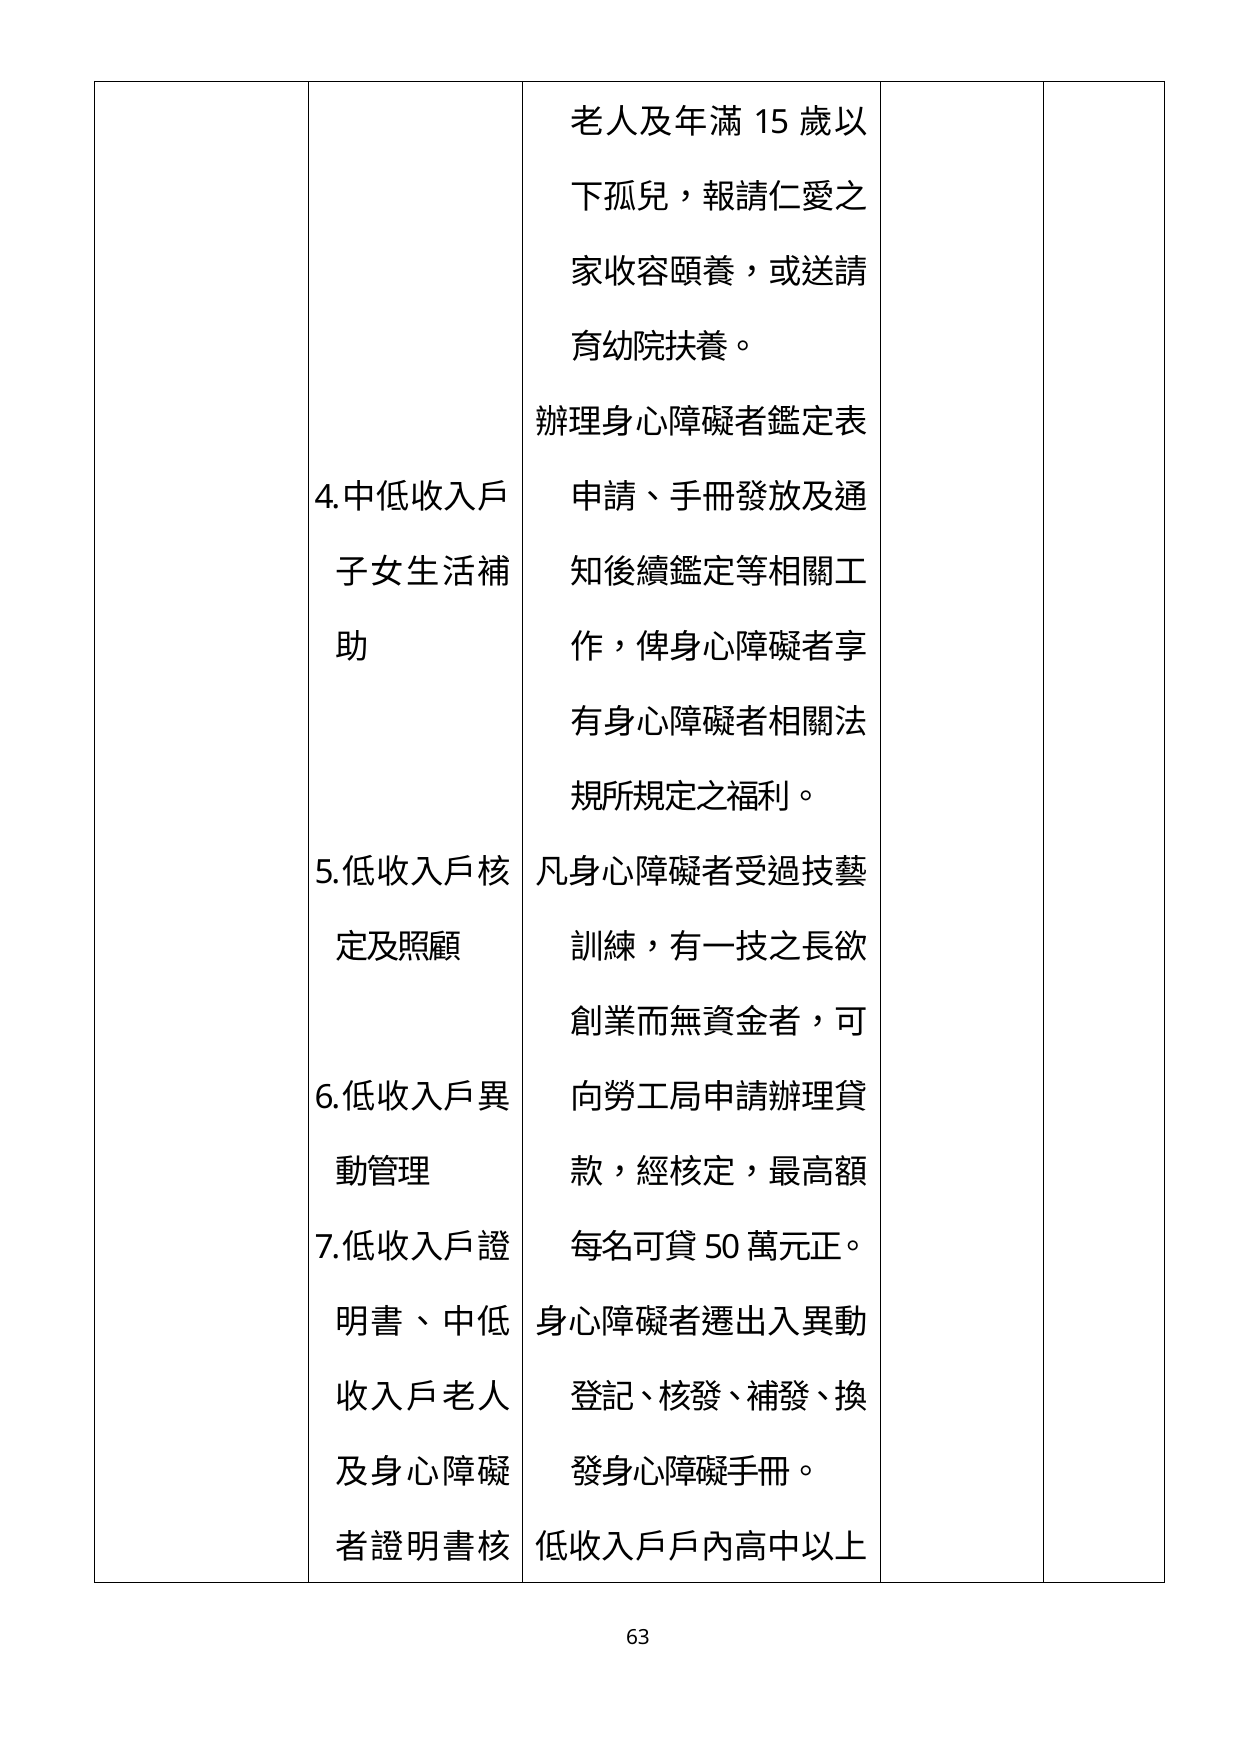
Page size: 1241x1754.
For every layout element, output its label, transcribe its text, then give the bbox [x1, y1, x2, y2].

table_cell [1044, 82, 1164, 1582]
table_cell [881, 82, 1043, 1582]
table_cell 1.合理管制組織編制有效運用人力，並推動第3階段員額精簡措施 2.行政業務委外 3.貫徹分層負責 4.依限辦理銓審 5.貫徹考試用人 6.推行人事公開 7.健全考核整飭工作紀律 8.加強員工訓練進修提高工作人員素質，增進服務品質。 9.加強出勤管理 10.依照「行政院與所屬中央及地方各機關(構)學校請頒獎章作業注意事項」規定，請頒公務人員功績、楷模、服務獎章，以激勵士氣。 11.依規定辦理退休、撫卹、資遣，並加強退休人員照護。 12.加強辦理員工待遇 13.辦理人事行政資訊系統作業 14.加強人事行政資訊管理 15.推動參與及建議制度 16.落實公務人員終身學習政策 17.性騷擾及性別歧視防治 18.拔擢績優女性促進女性參與決策 19.加強關懷員工身心健康措施。 20.貫徹足額進用身心障礙人員及原住民政策 21.擴大推動及強化運用公務人力資本衡量制度 1.加強處理機要、機密文件業務，達到迅速、確實效果。 2.加強文書管理 3.印信典守 4.加強檔案管理 1.擬定研究發展計畫，提高工作效率。 2.公文查詢、稽催、杜絕公文積壓或延誤。 3.管制業務，確實執行。 4.強化施政計畫作業，落實施政績效。 5.加強行政革新方案，做好為民服務工作，促進區政革新績效。 6.持續推動辦公室自動化作業 7.24小時服務專線「1999．高雄萬事通」 1.政風預防工作 2.貪瀆發掘 3.加強公務機密維護 4.預防危害或破壞事件 5.查處檢舉事項 單位預算之 籌編 2.預算分配 預算執行，發揮 會計管理功能 辦理各項統計業務，發揮統計支援決策功能 核定各里辦 公處工作計畫 2.召開里業務會報及里長座談會 3.規劃調整里鄰行政區域 4.資深里鄰長獎勵及特優里鄰長表揚 1.加強里幹事服勤 2.舉行里幹事工作會報 1.辦理鄰長講習 2.辦理鄰長參訪各項建設活動 3.里鄰長喪葬補助費 4.鄰長交通費 5.義務職辦公補助費 6.里鄰長健康保險 1.每年度召開一次 2.督促各里充分準備鼓勵出席並開好里民大會 發揚倫理道德，培養互助互愛美德，防止犯罪，以建立安祥和諧社會。 1.維護市容整潔促進美化環境以增進市民生活品質 2.查報有牌廢棄車輛 1.婚喪喜慶節約 2.端正禮俗宣導 1.排除糾紛，疏減訟源，增進社會和諧。 2.法律服務 1.辦理寺廟、教會(堂)登記之申請。 2.加強寺廟、教會(堂)管理與輔導 3.建立神壇資料 4.輔導寺廟、教會(堂)興辦公益慈善活動。 祭祀公業之清查 配合推行義務教育、普及國民教育。 1.舉辦各項藝文活動端正社會風氣，提升市民生活品質。 2.舉辦文化講座 1.辦理家鼠、蟑螂防除毒餌成效。 2.加強協助推動垃圾分類 3.加強輔檢住戶清除登革熱病媒蚊孳生源工作 4.推行消除髒亂 5.協助清潔隊加強清理水溝及垃圾，並配合市容查報工作。 6.加強公廁維護管理 7.環境衛生宣導 8.管制廢棄物流向 1.配合辦理防疫保健、食品安全及全民衛教宣導 2.登革熱防治暨宣導 3.有效預防流感感染 4.結核病防治宣導 5.愛滋病防治宣導 6.社區健康營造 7.社區長期照顧服務 8.老人免費裝假牙服務 9.辦理「自殺防治守門人訓練」 10.高風險通報 11.戒毒成功專線宣導 1.加強民防團 隊員編組管理 2.民防團隊常年訓練 3.執行上級交 辦之民防演習 4.空襲災民收容救濟 5.人力、物力調查及徵購洽借。 充實年度各項動員整備工作，以強化全民國防理念。 1.防災宣導 2.辦理災害防救措施 加強區內文化資產保存及維護 1.兵要調查 2.國民兵役籍管理 替代役備役役男役籍管理 1.役男兵籍調查 2.役男徵兵檢查 3.役男抽籤 4.役男徵集 5.役男服替代役申請 6.預(士)官徵訓 7.免役禁役緩徵 8.常備役體位因家庭因素及替代役體位服補充兵役 9.役男出境 10.常備兵家庭發生變故，申請提前退伍。 11.替代役役男提前退役 12.其他 1.軍人及其家屬 2.家屬生活扶助 3.列報家屬各項補助 4.留守業務 5.兵員徵召輸送 6.兵役宣傳 7.便民服務 8.協助並照顧義務役軍人還鄉返家 9.其他 1.後備軍人異動管理 2.後備軍人退伍歸鄉報到 3.後備軍人資料清查 4.後備軍人各種召集 5.後備軍人緩召 6.後備軍人轉免役體檢 7.後備軍人就 業輔導及職訓 8.其他 辦理投開票所工作人員訓儲講習 改善原住民生活，輔導原住民就業。 1.促進民眾與政府觀念一致以利市政建設推展 2.落實里、社區兒童及少年保護、家庭暴力及性侵害等高風險家庭之查報與防治宣導 1.辦理重陽節敬老系列活動 2.辦理老人及 身心障礙者乘車、船、捷運優惠記名卡。 3.辦理老人全民健保自付額減免 4.辦理老人營養餐食服務 5.加強推展老人社區化照顧服務 6.經營管理維護老人活動場所 7.辦理模範老人及敬老楷模表揚 8.辦理中低收入老人特別照顧津貼 9.辦理低收入戶子女免費收托 10.受理孤苦無依老人及孤兒申請安養 11.確保身心障礙者福利 12.辦理身心障礙者創業貸款 13.身心障礙者異動管理 14.辦理低收入戶子女乘車、船優惠記名卡。 15.核發單親家庭子女生活補助證明書 16.辦理特殊境遇家庭扶助 17.辦理國民年金事宜 18.原住民購屋及整修住宅補助 19.原住民綜合發展基金業務 1.低收入戶家庭生活補助及春節慰問金之發放 2.民眾急難救助 3.「馬上關懷」急難救助 4.中低收入戶子女生活補助 5.低收入戶核定及照顧 6.低收入戶異動管理 7.低收入戶證明書、中低收入戶老人及身心障礙者證明書核發。 8.中低收入戶 老人異動管理 9.中低收入老人生活津貼發放 10.經濟弱勢市民醫療補助 11.各界慈善樂捐款物之協辦 12.身心障礙者聯誼活動之協辦 13. 中低收入戶子女生活補助 14.低收入戶老人公費養護 15.低收入戶健康保險 16.經濟弱勢市民重傷病住院看護費補助 17.單親家庭子女生活教育補助 18.辦理身心障礙者生活補助費發放 19.父母未就業家庭育兒津貼 1.災民救助 2.災害防救災整備工作 1.各種慶典活動協助推動 2.辦理好人好事代表模範父母親及各種代表之選拔 3.重陽節致贈 壽星禮金之活動 4.敬老活動工作之推行 配合推展全民運動，增進市民身心健康。 1.推展社區公共設施建設 2.推展社區生產福利建設 3.推展社區精神倫理建設 4.加強推行本區社區發展工作 6.社區健康營造 7.社區長期照顧服務 推動區內婦女權益、增進性別平等、促進婦女參與社區公共事務。 推動本區綠美 化公共休閒空 間 加強老人福利服務。 1.財產登記 2.財產增置 3.財產經營 4.財產養護 5.財產減損 6.車輛管理使用 7.車輛保養及修理 8.職工管理 9.辦公廳舍管理 10.宿舍管理 11.區內各項建設 12.物品採購 13.驗收保管 14.登記與報廢 15.工程招標 16.財產變賣之辦理 依照財產管理辦法規定辦理。 依照規定辦理，以達到隨收隨解之目標。 推行公制度量衡制度 協辦稅務事宜 協助整頓攤販 1.賡續執行基層建設小型工程 2.6公尺以下巷、弄、路面、暨成道路及排水溝維護工作之查報及協調。 3.管制基層建設小型工程發包工作，使工作按進度進行。 辦理工廠營運調查及校正 1.有關街、路、巷、弄建議裝設路燈案件轉報。 2.路燈之維修轉報 3.行道樹、鄰里公園人行道紅磚。 區內公園及綠地建議綠化之案件轉報 保障消費者權益，建立良好商業規範 水利行政之處理及水利事業之興辦 回饋金業務 1.開具確無農舍證明 2.輔導稻田轉作休耕. 1.負責珍貴樹木提報 2.宗教團體及轄區內其他珍貴樹木之保護事項 1.全民造林計畫 2.超限利用處理計畫 3.原住民保留地集水區 保護林帶禁伐補償計畫 4.山林守護計畫負責協助市政府會同勘查超限利用地 1.原住民保留地土地設定 2.原住民保 留地土地所 有權移轉 3.補辦增劃 編原住民保留地計畫 4.非原住民申請相關事項 1.公、民營企業或非原住民申請承租開發礦業、土石、觀光遊憩及農產品集貨場倉儲設施之興建等承租 2.綜合觀光業務推行及景點維護輔導本區民宿業務 3.輔導觀光產業 1.廳舍修繕維護 2.充實本所資訊設備 1.天然災害搶修。 2.部落聚會所之興（修）建、養護及充實內部設備。 3.部落聯外道路、橋樑(含吊橋)及簡易自來水設施之維修養護。 4.部落巷道、排水溝、路燈、水電與其他攸關民生小型工程之興設及改善。 [309, 82, 522, 1582]
table_cell 配合政府員額精簡政策，賡續執行員額精簡目標。 依「行政院及所屬各機關推動業務委託民間辦理實施要點」及本府年度委外實施計畫規劃辦理委外。 依「本府所屬機關分層負責實施要點」規定，審酌各項公務性質及權責輕重，依劃分層次詳加檢討，分層負責權責劃分、務求細密明確。 依照法定時限辦理銓審。 職務出缺，除由現職人員升補外，均申請分發考試及格人員或依業務需要商調他機關現職人員。 現職人員陞遷依照公務人員陞遷法與施行細則辦理陞補。 (1)加強平時考核要求各課室主管對同仁工作勤惰、品德生活，列舉優劣事蹟記載於平時成績考核記錄表，以作為年終考績之依據。 (2)對平時工作積極、業績優異或品德操守良好，有具體事蹟之人員予以激勵表揚。 (1)激勵員工參加本府人發中心訓練，以加強「為民服務」新觀念，提高工作效率。 (2)鼓勵人員參加空中大 學與行專或各大學之學 士、碩士在職專班進修。 (3)聘請著名之法律、心理健康、學者或英文名師蒞所進行專題演講，以增進同仁基本法學常識及如何促進身心健康與如何強化公務人員之英語能力。 對於員工每日上下班之刷卡及公出、外勤嚴予管制，每月並不定期查勤2次以上。 凡公務人員有特殊功績、勞績或優良事蹟，依規定專案請頒功績、楷模獎章外，服務成績優良者，於退休(職)、資遣、辭職或死亡時，任職滿40年者，請頒特等服務獎章；任職滿30年者，請頒一等服務獎章；任職滿20年者，請頒二等服務獎章；任職滿10年者請頒三等服務獎章。 (1)依據公務人員退休法之規定，逐年檢討列冊實施。 (2)繼續辦理退休人員三節慰問，並邀請退休人員參加各項團體活動。 (3)確實建立退休人員名 冊、支領月退休人員名冊，以加強照護退休人員。 辦理員工待遇、其他給與各項補助。 依規定辦理各項人事資料之建置及更新。 賡續建立或更新機關與個人資料，按時填送各項表報。 加強實施員工參與及建議制度，以提升行政效率。 要求員工1年至少要有40小時終身學習之護照認證登記(按季催促)。 利用集會及文宣等各種傳遞訊息方式，加強宣導性騷擾、性別歧視防治觀念及申訴管道，並利用各項訓練講習課程中，適當規劃性別平權及性騷擾防制相關課程。 積極拔擢績優女性同仁， 並依限填報相關資料參加 推動性別主流化木棉獎及 特別獎評選。 (1)推動職員參加健 康檢查措施並予健檢補助。 (2)辦理員工心理輔導研習、員工協助方案。 依規定繼續貫徹足額進用身心障礙人員。另本所依規定需進用原住民。 依行政院規劃設計之公務人力資本衡量制度，辦理問卷調查，並統計分析，以作為人事管理之重要參考。 (1)蒐集輿論反映資料，專人慎重處理，以達行政效率。 (2)機密案件依照規定辦理，以確保文書作業安全。 切實依照「高雄市政府文書處理實施要點」及有關法令規定，辦理公文收發、繕校工作。 依照「印信條例」及有關法令規定管理與使用印信。 設置專人，依照「高雄市政府文書處理實施要點」及有關法令規定辦理，使文卷案案可稽，並加強作業效率，提昇管理與應用功能。 (1)協助各課室提出研究發展計畫以助益區政革新。 (2)依照研究單位或個人所提研究計畫呈報市府敘獎。 (1)切實執行稽催工作，掌握公文處理流程。 (2)加強實施市府訂定之 「人民陳請案件作業流程處理期限」，以提高時效。 (1)上級交辦及重要業務列入追蹤管理。 (2)有關業務之協調與連繫。 (1)研擬下年度施政計畫先期作業，函報民政局審核後報府審議。 (2)擬訂下年度施政計畫草案報府審查並轉送市議會核備。 (1)賡續本所辦理為民服務平時考核工作。 (2)繼續實施「表揚績優地方人士實施要點」鼓勵提倡熱心公益者。 (3)與人民有關業務做到單一窗口櫃台化，達到一 貫作業要求。 (4)規劃辦理以電話及通訊處理申請案件及簡化各項申請書表及其流程，以達到便民目的。 (5)舉辦為民服務工作人員講習及分組研討以提高素質。 (6)提供民眾便捷的各種意見反映管道。 (7)撰擬每年度為民服務工作績效報告。 (1)配合市府資訊中心戶役政電腦連線，持續推動辦公室自動化，並加強培訓區政資訊人員備用。 (2)反映意見均納入民意資訊系統，俾便瞭解處理情形。 (3)申請資訊設備，推動辦公室自動化。 隨時上線受理、通報、處理、回覆服務。 (1)選定易滋弊端業務項目辦理業務稽核，先期發掘業務缺失並提出改進措施。 (2)透過各種會辦案件或召開政風座談會及執行專案訪查，研提業務興革建議，提昇機關廉能形象。 (3)檢討本所「無效率不便民」之行政規章，並透過廉政會報及主管會報適時修正，以提昇行政效率及消弭貪瀆成因。 (1)主動發掘員工廉能事蹟，簽報首長公開表揚或獎勵，樹立公務員優良典範。 (2)受理公職人員財產申報，並於次年辦理實質審查作業，另受理民眾查閱申請。 (3)主動配合業務單位活動加強辦理反貪、反詐騙及消費者保護等宣導作為。 (4)彙集本所採購資訊，釐析異常案件，實施重點稽核，防制弊端發生，提升施政品質。 (1)加強公務機密維護宣導工作。 (2)實施定期與不定期機密維護檢查，發現缺失立即簽請改進。 (3)針對重要行政會議及採購底價等易滋洩密事項或有關國家安全、國家利益事項，協調策訂嚴密專案保密措施，杜絕洩密情事。 (4)辦理專案資訊機密維護檢查，配合資安演練，機先消弭資安事件，有效確保機關資訊安全。 依照本所環境特性研修訂「預防危害或破壞事件實施計畫」乙種，並結合行政力量確實執行。 實施定期與不定期預防措施安全狀況檢查，發現缺失立即簽請改善。 依據本所門禁管理安全措施確實辦理並配合保全公司，加強巡邏查察，以確保機關安全。 春安、十月慶典或專案期間召開安全維護會報，以落實安全維護功能。 依據「市府處理民眾來府陳情案件聯繫作業注意事項」規定，協調主管單位妥處民眾集體陳情案件，加強重大偶突發或危安事故之預警資料蒐報，並於事件發生1小時內，通報上級機關。 蒐集違反國家安全法第2條之1情事及有關危害國家安全及影響國家利益之資料，提供調查機關處理。 加強查察員工品德生活違常、行政缺失等情事，審慎研析案情，以發掘貪瀆不法。 對易滋弊端之業務，如採購案件，積極發掘，查處貪瀆不法案件。 依據行政院頒「獎勵保護檢舉貪污瀆職辦法」，受理各類檢舉案件，並依法審慎處理。 依高雄市地方總預算編製作業手冊及有關規定，就各業務單位工作所需，依規定範圍核實編製年度歲入、出預算。 預算完成法定程序後，參照各業務單位年度工作進度，編製預算分配表陳報市府核定後付諸實施，並切實監督執行。 （1）經費動支核簽應與預算編列用途相符;預算執行應與計畫進度相合，如有落後，促請業務單位注意檢討改進。 （2）採購計畫應依政府採購法及相關子法規定程序辦理。 （3）健全財務秩序，加強財務內控，除嚴格審核各項收支憑證外，不定期實施現金、票據與證券查核等。 （4）依據帳籍按月編製會計報告;上半年編製半年結算報告，按年編製單位決算。 （5）各項支付案件依法審核，除採購卡給付項目外，儘速隨到隨辦，儘速完成支付手續，一般以不超過五天為限。 （1）辦理各類公務統計報表之審核與管理。 （2）配合及協調辦理各項統計調查工作。 （3）兼（協）辦統計調查人員之遴選與聯繫。 本區現有里數8里，要求各里辦公處擬訂年度工作計畫報區公所審核，並注意其執行績效，適時加以考核。 每3～4個月召開1次里業務聯繫會報，除里長、里幹事、本所各課室主管參加外，並邀請區內有關機關主管人員參加，報告業務狀況、檢討改進里行政工作之推行及彙集建議案作妥切之處理。 依據「高雄市區里區域調 整暨鄰編組自治條例」之規定，隨時調整鄰之編組，以健全基層組織。 (1)資深里鄰長服務滿10 年且無不良事蹟者選拔之，其繼續服務者，每滿5年表揚1次。除里長部份轉報市政府核獎外，鄰長部分由區公所頒發獎狀及獎品。 (2)特優里鄰長就現任且 無不良事蹟者，依規定 程序及名額提經區務會 議通過後報請市政府頒 獎表揚。 (1)依據高雄市政府民政 局86年11月13日高市府民四字第6170號函修正通過「高雄市里幹事服勤要點」辦理。 (2)規定里幹事上午集中在本所辦公、下午至里辦公處簽到辦公。 (3)訪問目的為瞭解里民一般狀況，發現困難問題主動為其服務。 (4)適時整理戶長資料之異動，並將訪問結果登記在戶長資料卡。 (5)為強化里幹事之服勤，由民政課長及督導考核小組分定期與不定期方式赴里督導，並填訪查表送區長核閱，區長並作重點督導。 每週星期四上午10時30分舉行里幹事工作會報，由各課室主管，提示工作事項，著重工作檢討、疑難問題之解決，並作成紀錄送區長核閱。 擬訂鄰長講習計畫，以溝通作法，促進政令之推行，本區鄰長共39人，限於場地分批辦理鄰長講習。 (1)擬訂鄰長參訪各項建設活動計畫及參加注意事項。 (2)調查參加參訪各項建設活動人數。 (3)依照計畫分梯次執行。 里鄰長於任期內死亡者，發給1次喪葬補助暨遺族慰問金，其標準如下： (1)里長：2萬元。 (2)鄰長：1萬5仟元。 每位鄰長每人每月2,000元交通費。 每位里鄰長每人每月240元。 依據全民健康保險暨相關規定辦理。 依規定編排開會日程表，做好會前準備工作並督促如期召開。 (1)印發里民大會(基層建設座談會)通知單，提案事項公告挨戶通知公民出席參加。 (2)督促里辦公處編印開會資料。 (3)彙集並印發政令宣導資料。 (4)函請機關學校團體派員列席里民大會。 (5)區長、主任秘書與各課室主管列席各里里民大會(基層建設座談會)，並考核開會情形。 (6)督促會後紀錄簿之整理與建議案之陳報，建議案列入追蹤管制。 (7)召開工作檢討會，針對工作缺失檢討改進。 (1)督導並運用各里、鄰組織，加強基金之募集及教育宣導工作。 (2)配合治安單位，協助維護社會安全，防止犯罪。 (3)舉辦敦親睦鄰活動，加強鄰里互助。 (1)要求里幹事鼓勵並宣導轄內市民自動自發(反映)改善市容。 (2)依據「高雄市政府改善市容查(通)報實施要點」辦理，對改善市容案件儘速填寫查(通)報，逕送業務有關機關辦理，並轉報市府處理。 在轄區內如有發現廢棄車輛，要求各里幹事及時查報並函轉警察單位辦理。 (1)發動改善民俗實踐會 委員勸導民眾實踐節約。 (2)勸導市民參加集團「婚 禮」力求節約，不舖張。 利用各種集會(里民大會及寺廟基層會議)時宣導。 (1)利用里民大會，廣予宣導調解功能。 (2)及時召開調解委員會議調解糾紛。 約聘律師免費受理法律諮詢服務。 不定期清查、訪視轄區內未登記之寺廟、教會(堂)，積極輔導辦理登記。 (1)加強財務稽核。 (2)輔導健全組織。 (3)掌握動態，出席各項會議。 (4)加強溝通互動、協助解決各項疑難問題。 加強寺廟神壇查察，輔導正常宗教活動，推行端正禮俗，嚴防神棍斂財或傳播邪教等不法行為。 輔導節約祭典費用，興辦公益慈善活動，以彰顯宗教慈悲濟世、教化社會、造福人群之精神。 (1)輔導祭祀公業土地派下提出祭祀公業土地登記。 (2)核發祭祀公業派下員證明。 （1)定期召開「強迫入學委員會」，執行強迫入學條例施行細則有關規定事項，並隨時追蹤中輟通報學生，執行強迫入學規定。 (2)適時調查區內學齡兒童，確實審核戶籍資料，並依學區劃分填送入學通知單。 (3)協助通知身心障礙學童報名特教班，接受特殊教育服務，若手冊將到期，協助速至區公所更換，以保障特殊學生之權益。 (4)配合各校輔導休學或自動離校之學生，繼續完成9年國民教育。 (5)追蹤經安置特教班未入學之身心障礙學生。 (1)加強配合推行莊敬自強端正禮俗宣導。 (2)適時配合舉辦各種社教及家庭教育活動。 (3)利用各種集會適時予以精神教育，並宣導「家庭教育」及「交通安全教育」等。 (4)洽請教會、社團及寺廟 舉辦有意義的文教活動。 (5)舉辦族語演講比賽及書法、畫畫比賽。 (6)廣設終身學習場所，推動終身學習活動。 (7)加強宣導守法觀念，鼓勵社區自主精神意識，以塑造優質環境，培養居民認同感。 敦聘學者專家舉行文化講座加強民眾文化素質之提升。 (1)依據高雄市滅蟑工作計畫及進度，全面展開滅蟑工作，加強宣導及滅蟑毒餌分發各家戶。 (2)滅鼠、滅蟑週前召開籌備會將毒餌分發運送各里辦公處，由里鄰長、里幹事挨戶配達，滅鼠週內派員督導考核。 (3)毒餌分送本區轄內各住戶配合統一施放。 (1)配合環保局推動垃圾分類，資源及廚餘回收活動宣導。 (2)宣導廢油及廚餘不得傾倒排水系統，應適當收集後交環保局環保車處理。 督促輔導檢查小組加強各里住家室內外登革熱病媒蚊孳生源清除工作。 編成聯合執行小組執行工作： (1)要求住戶(商店公司行號)維護自家四週兩公尺以內環境之清潔，責成各里執行小組切實勸導取締。 (2)空地廢棄物清運後，責成地主圍籬以防傾倒廢棄物。 (3)調查髒亂死角並維護已清除之地點。 (4)協調空地業主圍籬。 (1)協助清潔隊對全區垃圾清運及水溝清疏。 (2)要求各里密切配合。 對於區內權管之公廁，每週督導檢查。 利用各種集會及辦理文化講座宣導： (1)餐飲業者應裝設油煙污染防制設備，維護鄰近住家環境衛生。 (2)配合中元普渡紙錢集 中焚燒活動，減少空氣污染。 (3)於各種集會及辦理文 化講座時加強宣導；使用滿三年以上之機車，每年應於行照發照月份前一月至次月共三個月間，實施排氣定期檢驗乙次，逾期未定檢，將處新台幣2000元罰款，並禁止換發行照。 本所招標辦理之住家屋後溝清濬消毒等各項工作所產生之廢棄物，依法委託公民營廢棄物清除處理機構清除處理，或向清潔隊申請代運，並管制該廢棄物之流向。 （1）協助醫療衛生單位推行醫療保健及公共衛生工作。 （2）鼓勵市民按時接受各項疫苗接種。 （3）利用行政系統、里民大會協助推行食品安全等各項衛生教育工作。 （1）每月定期召開登革熱區級防疫指揮中心會議，建立跨單位合作機制。 （2）宣導各里成立里滅蚊志工隊。 （3）規劃辦理里鄰長登革熱研習會及社區民眾登革熱衛教宣導。 （4）請各轄區里幹事查報轄區內破損空屋函報各權管單位。 （5）病媒蚊調查布氏指數三級以上里段，於3-7日內動員清除孳生源工作（落實三級大掃除、四級大掃蕩）。 （6）根本處理轄區內積水地下室、破損空屋、髒亂空地、廢輪胎廠、回收場、陽性水溝、大型隱藏性孳生源。 （1）於流感大流行時，執行轄區臨時集中收治隔離場所防治措施。 （2）利用各種集會宣導流感防治措施。 （3）辦理流感種子教師與防疫志工之組隊培訓。 （4）協助宣導市民接種流感疫苗。 （1）配合公所活動或鄰里長集會，宣導結核病防治及七分篩檢表。 （2）協助經濟弱勢者X光巡檢活動。 （1）提供預防感染愛滋病的方法等衛教資訊。 （2）鼓勵市民利用轄區衛生所資源，接受愛滋病毒篩檢。 協助推動社區健康營造。 （1）協助發掘及通報社區有長期照顧需求個案。 （2）結合社區資源宣導長期照顧服務。 （1）強化轄區內里長、里幹事推動「老人免費裝假牙」人員在職教育訓練，內容包括假牙申請方式、補助年齡及對象、假牙補助類別及補助經費。 （2）結合社區資源宣導「老人免費裝假牙」之老人社會福利政策。 （1）配合衛生單位針對所轄里長、里幹事辦理自殺防治守門人訓練，落實守門人功能，訓練成果累計達轄區里數80%以上。 （2）利用行政系統、里民大會協助推動安心專線：「0800788995」。 落實社區內自殺高風險個案的發掘、關懷、轉介及通報。 協助宣導24小時不打烊免付費戒毒成功專線「0800-770-885 請請你、幫幫我」。 (1)依據內政部國防部函頒「民防團隊編訓服勤實施規定」辦理。 (2)本區民防團、分團經常檢討。 依上級規定辦理。 遵照上級所頒演習計畫及 規定辦理。 設立「空襲災害收容救濟站及分站」。 調查戰時可動員人力、物力，隨時掌握動員及徵購徵用。 (1)依據市府年度動員分類執行計畫策訂本區動員執行計畫。 (2)辦理動員之協調、訓練與演習工作。 (1)依轄區特性舉行防火 防災(防颱、防震)宣導 。 (2)印製相關防火宣導資 料、標語實施里鄰宣導。 (3)利用里民大會及鄰長 會議宣導居家防火、用電安全等防災宣導。 (4)輔導市民自行購置維 護滅火器等消防器材及裝設照明及監視錄影設備。 （1)依據「高雄市地區災 害防救計畫」及災害防救法相關規定辦理。 (2)配合「市級災害應變中 心」之成立，於內部成立「緊急應變小組」，執行「災害應變中心」交 付之各項災害防救任務。 (3)執行災情查報任務，並 將災情彙整定時回報「災害應變中心」。 (4)整合災害防救相關業 務，並由專人辦理。 （1）古蹟提報。歷史建築 提報。 （2）協助維護文化資產。 依據軍方需求，收集最新各種資料及實地調查正確獲得資料，提供軍方需求資料。 依兵役法修正施行前補充兵及國民兵管理運用辦法：國民兵依其原有身分列管、辦理國民兵身分證明書申請、換（補）發及異動，除、禁役等作業。國民兵以鄰、里完成編組，戰時及非常事變時，依令接受勤務編組及召集服勤。 依替代役備役役男管理作 業規定辦理：辦理退（停）役編組、異動、轉免、回、除禁役等作業。每年辦理役籍資料清查作業，以防脫、漏管理。平、戰時及非常事變時，接受勤務編組及召集服勤。 (1)每年1至4月前辦理兵籍調查。 (2)建立役男電腦資料檔並列印及齡名冊。 (3)執行申報登記及註記存檔。 兵籍調查完畢後，凡徵兵及齡男子未在學無緩徵原因，填發徵兵檢查通知書個別通知役男依指定日期、地點前往接受徵兵檢查，在學之大專役男，待其畢業前3個月辦理徵兵檢查；並配合兵役局徵兵檢查實施計劃彈性處理。 經徵兵檢查，判定常備役體位者(或替代役體位者)列入參加軍種兵科及徵集順序抽籤，並編造抽籤名冊及徵兵處理籤號名冊。 依照市府配賦梯次名額造送應徵名冊，填發徵集令，整理兵籍資料造送交接名冊派員護送引導入營。 (1)依據役男申請服替代役辦法規定：役男經徵兵檢查為常備役體位者，並符合專長、一般資格或特殊條件及限制條件者，得申請之。 (2)由役男或其代理人於內政部公告申請期間，檢具有關證明文件，向戶籍所在地區公所提出。 (3)經受理後，依規定陳報市府兵役處或內政部役政署核處。 (4)申請人數在核定員額內時，逕予核定；逾核定員額時，以抽籤決定之。 (5)配合年度役男徵兵檢查同時辦理。 (1)經徵兵檢查判定為常備役體位考選預(士)官甄試合格錄取者兵籍資料整理登記並依據國防部需要，由其製發入營通知書，寄達錄取考生，通知自行報到入營。 (2)整建兵籍資料及繕造 交接名冊送達施訓單位。 依兵役法規定，凡判定免役體位者核發免役證明，判刑5年或實際執行合計滿3年以上核定禁役，高中以上學校在校學生或犯有期徒刑以上之罪在追訴中或執行中者核定緩徵。 (1)凡合於是項辦法各款 規定者，填具審核表，檢附戶籍謄本有關證件。 (2)調查審核。 (3)造送補充兵處理名冊。 (4)經核准者，徵集為補充兵役。 (1)依役男出境處理辦法規定：役男申請出境符合規定，經由市府(區公所)或內政部入出國及移民署核准出境並按照申請核定期限屆滿回國接受應服兵役。 (2)歸化我國國籍者及回國僑民(生)役男兵調、體檢、抽籤、徵集、異動管理。 (3)大陸來台役男身調、體檢、徵集及異動管理。 (1)依兵役法第18條第4款「家庭發生重大變故，須負擔家庭生計主要責任」及常備兵補充兵服役規則第15條之認定標準辦理。 (2)符合條件者，向區公所提出申請，經市府複查後，逕報所隸總司令部審核，並核定退伍生效日期。 (1)依替代役役男提前退役辦法第2條規定情形辦理。 (2)符合條件者，向區公所提出申請，經市府複審並陳報內政部核定。 (1)平時掌握異動管理。 (2)兵籍資料整理齊全。 (3)事故處理必須辦理迅速配合徵集處理正確要求。 (4)依照本市戶役政業務資訊化，推動有關業務事項。 現役軍人家屬異動連繫及維護權益並管理。 (1)役男入營後15日內，調查家屬家況並初審不能維持生活扶助等級。 (2)繕造一次安家費及三節生活扶助金名冊，委託郵局匯款至家屬帳戶。 (1)年分三節，均於節前派員按戶實施複查，並辦理等級異動或註銷。訪問中發現家屬特殊災害貧困，並呈報發給急難慰問金。 (2)家屬生育喪葬補助，隨時受理24小時送現到家。 (1)現役軍人因公陣傷亡之慰問及喪葬補助，並辦理異動管理。 (2)遺族登冊整理及異動，維護權益。 護送徵召兵員入營，防止 中途意外事故，確保安全。 深入里鄰訪問徵屬，解答有關兵役法令。 (1)協助徵屬應辦兵役事項。 (2)里民電告或獲悉徵屬患急性疾病，家無照顧者，協助送醫治療。 (1)繕造義務役還鄉資料及報到名冊。 (2)配合輔導會安置傷殘及退役軍人與傷殘重建工作。 依照本市戶役政業務資訊化，推動有關業務事項。 (1)後備軍人遷(出)入於接獲通報15日內移資或催資列管並注意時效管制，對異動案件未結案件，主動追查以免造成延緩結案，務使異動事故減少至最低限度。 (2)自87年10月起後備軍人異動管理以電腦資訊管理，本市及台北市、台灣省各縣市均已為電腦化資訊管理，處理迅速，簡化減輕作業。 (1)異動列除管統計務求數字正確無誤。退伍報到注意資料校正、戶籍遷入報到著重並加強後備軍人家庭狀況調查，以期人資一致，以利召集業務。 (2)離營應報到之後備軍人已逾規定時期仍未報到者，其管制、查詢、催辦，依管理規則辦理。 (1)依照年度清查計畫，查對梯次退伍人數及在營在鄉各項事故，編造名冊，分階段處理。 (2)注意行方不明失蹤後備軍人之追查處理，消除重管、誤管、脫管等事故。配合戶籍冊資料兵役戶政合併清查補蓋役別章戳，核對兵籍資料錯誤更正登記造冊，分報市府兵役處及後備司令部。 (3)造報清查結果統計。 (1)由本市後備司令部，辦理點召、教召等訓練資料校正及事故處理。 (2)點召教召等不到人員 之清查追查未到點召或教召等人員之查尋處理。 依規定公告，並加強宣導，定於每年4月1日至4月30日止申請。 隨時受理申請。 隨時受理後備軍人就業職訓登記，並協助後備軍人查詢列印各項就業資料。 (1)加強後備軍人異動管理、兵籍與戶籍資料查對確實相符。 (2)配合動員需要，平常嚴密掌握後備軍人管額、有籍、有人不可漏管錯誤為原則。 (3)依照本市戶役政業務資訊化，推動有關業務事項。 依據高雄市選舉委員會訓儲相關規定辦理。 (1)配合辦理原住民微型經濟活動貸款、專門人才獎勵、購屋補助、整修建住宅補助及綜合發展基金貸款、國宅配售、法律服務、協助解決生活上所遭遇之困境，使其獲得實質之照顧。 (2)積極鼓勵原住民青年參加職業訓練，習得一技之長，提升生活水準。 (3)宣導原住民登記族別，提升族別註記率。 (1)定期督導里幹事辦理家戶訪問工作及主管不定時訪視里長工作，加強民意反映、落實為民服務。 (2)強化為民服務工作，即時解決或解答民眾問題並迅速辦理民眾申請案件。 (3)追蹤解決里民大會決議案。 (4)一切以爭取民眾對政府的向心力為依歸。 召開集會時，將兒童及少年保護、家庭暴力及性侵害防治宣導列入會議內容。並於平時瞭解轄內高風險家庭之現況，以做預防性之通報防範。 (1)依據戶政事務所列印 65歲以上老人名冊，辦理重陽敬老禮金之發放。 (2)結合機關學校、各里辦 公處或社會機構、團體、運用社會資源，辦理敬老聯歡會或園遊會活動。 (3)配合市政府辦理百歲人瑞訪視慰問活動。 (4)配合市政府辦理老人金婚、鑽石婚、白金婚典禮活動，鼓勵區內符合資格老人夫婦參加。 受理年滿65歲以上老人及持有身心障礙手冊市民辦理乘車、船、捷運優惠記名卡(敬老卡、博愛卡及陪伴卡)。 辦理設籍本市老人參加全 民健保自付額補助及核退（每年7月和11月）事宜。 (1)結合福利機構或社會公益團體辦理65歲以上老人營養餐食服務。 (2)申請市政府補助及運用社會資源辦理設籍高雄市65歲以上中低收入獨居或行動不便老人送餐到家或定點用餐服務。 (1)結合社區資源宣導長期照顧服務。 (2)協助通報轄區失能老 人至長期照顧管理中心。 (1)委託民間機構、團體經營管理維護老人活動中心、老人亭。 (2)活化老人活動場所，辦理各項老人文康、休閒、進修、講座服務等活動。 (3)加強受託管理老人活動中心團體電話問安、訪視關懷獨居老人服務。 (4)充實老人活動場所康樂器材及安全設施。 配合市政府及社團辦理表揚模範老人及敬老楷模活動。 由區公所受理申請轉社會局審核撥款。 凡列冊有案低收入戶，子女12歲以下送各托兒所，由市政府補助收托費用。 凡年滿65歲以上列冊低收入戶之孤苦無依老人及年滿15歲以下孤兒，報請仁愛之家收容頤養，或送請育幼院扶養。 辦理身心障礙者鑑定表申請、手冊發放及通知後續鑑定等相關工作，俾身心障礙者享有身心障礙者相關法規所規定之福利。 凡身心障礙者受過技藝訓練，有一技之長欲創業而無資金者，可向勞工局申請辦理貸款，經核定，最高額每名可貸50萬元正。 身心障礙者遷出入異動登記、核發、補發、換發身心障礙手冊。 低收入戶戶內高中以上學生辦理乘車、船優惠卡(仁愛卡)。 對符合單親家庭子女生活補助者，核發證明書。 (1)受理特殊境遇家庭子女生活補助及緊急生活扶助之申請審核。 (2)受理特殊境遇家庭緊急生活扶助及特殊境遇家庭身分證明之申請審核。 (3)受理設籍前外籍配偶遭逢特殊境遇之家庭扶助之申請審核。 依據國民年金法辦理被保險人所得未達一定標準者，資格審查核定等事項。 受理相關補助事宜。 (1)第一類低收入戶，每口每月11,890元。 (2)第二類低收入戶每戶每月5,900元。 (3)第三類低收入戶每年 三節(春節、端午節、中秋節)每節每戶2,000元。 (4)一、二、三、四低收入戶春節慰問金單口者2000元，有眷者3000元。 (5)第二、三、四類低收入戶高中以上學生每月發給就學生活補助5,900元。 (6)未滿15歲子女或15歲以上未滿18歲仍就讀國民中學，每月發給子女生活補助2,600元。 (1)設籍本市有社會救助法第二十一條各款所定情形之一者，依本市急難救助辦法辦理救助。 (2)設籍本市並受僱於外縣（市）之雇主，缺乏車資前往就職，或外縣（市）居民流落本市，缺乏車資返鄉者，依本市急難救助辦法辦理救助。 依馬上關懷急難救助實施計劃辦理： (1)負擔家庭主要生計責任者死亡、失蹤或罹患重病、失業或因其他原因無法工作，致家庭生活陷入困境。 (2)其他因遭逢變故，致家庭生活陷於困境。 未滿18歲，子女二口以上者，每人每月補助新臺幣2,000元；單口者每月補助新臺幣2,300元。 受理低收入戶申請，經調查、核定後，依核定類別列冊照顧。 低收入戶遷出入死亡異動通報連繫。 列冊有案之低收入戶、中低收入戶老人及身心障礙者依據申請由區公所核發證明。 中低收入戶老人遷出入死亡異動通報聯繫。 設籍本市年滿65歲以上市民，其家庭總收入、存款及不動產價值符合一定金額規定者，每月底發給中低收入老人生活津貼。 設籍本市滿6個月以上經濟弱勢，參加全民健保，自就醫日起3個月內自行負擔醫療費用超過5萬元且未獲其他單位醫療補助或保險給付者，陳報社會局核定補助。 各界人民慈善團體捐贈物品之配合辦理並通知轉發。 協助市府及有關單位配合辦理。 受理申請後，經調查、核定後列冊補助。 低收入戶65歲以上老人因罹患慢性疾病，癱瘓長期臥病在床且親友無法照顧者，陳報社會局協助其安置養護機構。 列冊低收入戶市民，會知健保局辦理投保，可免醫療部份負擔。 設籍並實際居住本市之經濟弱勢市民，經醫生診斷需專人看護而無家屬或家屬無法提供看護者，陳報社會局核定補助。 受理申請，經調查、核定後，列冊補助，生活補助至18歲，教育補助以未滿25歲就讀大學為限。 設籍本市領有身心障礙手冊其家庭總收入、存款及不動產價值符合一定金額規定者，每月發給生活補助費。 區公所受理，並登錄系統後，送中央查調資料，經社會局核定補助，由區公所函復民眾核定結果。 受理災情查報及災害救助申請，並依災害救助相關規定發放救助金。 (1)防汛期間針對災害潛勢區加強民生物資安全儲備機制，並強化充實災民收容避難所設施設備與安全維護管理機制。 (2)適時進駐災害應變中心，掌握即時災情，並辦理災害期間災民收容安置作業與暢通救災物資調動管理。 各里辦公處於國家各種慶典紀念節日，鼓勵民眾及各公司行號、學校、機關、工廠及各住戶懸掛國旗或張燈結彩。 (1)各里辦公處及各機關、 學校、社團推荐好人好事、模範父親、多元形象媽媽、優秀青年、孝親家庭、模範老人、敬老楷模。 (2)各種模範代表，經區級 初審後報請市級評審表揚。 (1)由戶政事務所提供65歲以上老人名冊交本所彙整辦理發放禮金作業後，發放名冊送社會局核銷。 (2)採郵局轉帳方式或由各里幹事負責轉贈各老人禮金，以表示敬老慰問。 (1)戶政事務所提供本區65歲以上老人造冊統計交本所彙整，以便辦理敬老重陽活動。 (2)配合高雄市政府舉辦老人金婚、鑽石婚、白金婚等婚頌典禮活動，並為具有資格老人夫婦報名參加。 (3)配合長青中心辦理長青運動會。 (1)適時舉辦區內運動會 ，並選拔優秀運動員參加全市及「全國性」比賽等。 (2)配合區體育會適時舉 辦各項運動競賽。 (3)配合社區需要、提倡慢 跑、慢速壘球、桌球等運動。 (1)輔導社區興建（設置）活動中心。 (2)社會環境衛生及垃圾 之改善與處理。 (3)社區道路、水溝之維修。 (4)停車設施之整理與添設。 (5)社區綠化與美化。 輔導社區生產建設基金之運用與管理，並定期(每年1次)查核存款情形。 社會福利之推動。 社區托兒所之設置。 其他。 加強改善社會風氣重要措施及國民禮儀範例之倡導與推行。 鄉土文化、民俗技藝之維護與發揚。 社區交通秩序之建立。 社區公約之制訂。 社區守望相助之推動。 (6)社區全民運動之提倡。 (7)其他。 (1)輔導合乎社區發展條件之地區成立社區發展協會。 (2)輔導社區定期召開會員大會暨理監事會議。 (3)加強推行社區福利服務。 協助推動社區健康營造，增進民眾健康。 協助發掘及通報社區有長期照顧需求個案至本市長期照顧管理中心。 (1)積極鼓勵婦女參與社區公共事務，培育社區婦女領導人才。 (2)積極鼓勵婦女參與社區活動，並營造本區特色。 (3)協助推動本市婦女政策、性別平等及婦女保護、落實性別主流化之推動等工作。 (4)協助推動高雄市婦女權益促進委員會社會參與小組之決議事項。 (5)協助其他有關婦女社會參與之事項。 (1)結合各相關局處、轄區派出所、清潔隊等單位及全體里幹事，組成清除取締小組，實施佔用物、廢棄物清除及野狗、遊民處置等工作。 (2)配合養護大隊推動社區予以美綠化及維護環境整潔工作。 (3)加強管理各活動中心 ，以符合社區居民利益。 設置社區關懷站，提供區內老人福利服務。 (1)財產增減、移動登帳報告登記。 (2)財產增減月報、半年報、報廢表之編擬年統計表並定期(不定期)盤點清查。 (3)「市有財產管理系統」線上作業。 (1)財產撥入接收捐送及購置之處理。 (2)財產之購置及營造請購單證簽辦與核定。 (3)財產之採購依據政府採購法規定辦理。 (4)採購驗收完畢後，採購單位將財產增加單、發票及有關文件，送會計單位查核確認後為財產產籍之登記。 (1)房地產等不動產權登記。 (2)辦理一般產權責任簽證。 (3)房地產租借事項。 (4)一般財產租借事項。 (5)租借爭執處理。 (1)財產損毀及遺失之調查理賠事項。 (2)財產保護及修繕事項。 (3)消防設備及飲水設備安全檢測。 (4)財產稅費及防護保險之處理。 (1)財產之報損、報毀或撥出之核定。 (2)辦理財產變賣標售事項。 (3)財產各項報表編報。 (1)車輛購置、贈與、移撥及報廢。 (2)車輛登記檢驗領照納稅事宜。 (3)車輛之保險事項。 (4)車輛之調派。 (5)油料與材料、工具報銷。 (6)車輛耗油量月報表之編造。 (7)車輛肇事之處理。 (1)車輛檢修報告及經費報銷。 (2)未合保養及修理事項之處理。 （1）依工友管理規定。 （2）依高雄市政府事務勞力替代措施推動方案及相關規定辦理。 (1)單位及人員清潔檢查工作。 (2)辦公處所佈置及調整建議。 (3)配合清除髒亂有關推行衛生清潔檢查工作。 (4)辦公廳內外環境之美化。 (5)辦公廳搬遷、計劃、進度、合約簽訂。 (1)宿舍居住人調離之處理。 (2)宿舍災害之處理。 (3)宿舍增修建之申請與報銷。 (4)宿舍申請登記、保證書簽訂。 基層建設各項工程會檢工作。 (1)編製年度物品購置概算。 (2)成躉採購之物品核定。 (3)辦理有關事務物品之採購。 (4)事務機械器具之保管養護。 (5)運動器材之保管養護。 (1)物品驗收後之處理。 (2)非消耗性物品之借用登帳。 (1)報廢物品之處理。 (2)物品收支月報。 (3)物品收支登帳。 (1)依據政府採購法規定辦理工程招標公告。 (2)開標結果之簽報。 (3)簽訂合約。 (1)財產變賣擬議。 (2)變更結果之簽報。 每半年填報半年報表，每年填寫年報表送財政局備查。 現金(支票)出納保管，經常與各課室密切維繫協調，依法執行，收支隨時登記，數字力求正確無誤確實。 (1)配合辦理度量衡授權事項。 (2)配合本市度量衡檢定所辦理轄區內度量衡器檢查事項。 (1)配合財稅相關單位辦理各項稅務宣導。 (2)財產稅（房屋稅、地價稅）補單事宜。 (1)受理攤販申請販營業許可證，經初核書面資料、種類、數量後，轉報經發局市場管理處覈實核發許可證。 (2)配合各區轄內分駐所、派出所整頓攤販，以維市容觀瞻。 (1)依據里民大會建議案及其他各項集會之建議案件會同里長、里幹事實地勘估、預估工程費，擬定工程先後順序。 (2)配合編配之工程費，擬定工程計畫及進度表，呈報市府核定後，依照計畫執行。 (3)參照民政局提供之工程標準圖辦理規劃設計工作，自行審核或視實際需要送請工務局審核。 (4)依據本市各區公所執行小型工程作業要點辦理招標、訂約、監工、驗收等工作。 (5)辦理情形成果，依式呈報上級核備。 依據新制定高雄市市區道路管理自治條例執行6公尺以下道路路面之改善及養護。 (1)擬定工程進度表，呈報上級核備。 (2)遵照規定程序辦理。 於每年六月配合經發局辦理轄內工廠營運調查及工廠執照之校正，以便掌握工廠營運實況及其家數。 依據各里所提之建議案件實地勘查，專案報請養護工程處編列預算辦理。 各街、路、弄、巷路燈損壞於接獲報告時，隨時連絡養護工程處維修人員前往修護。 依據各里提報轄內各路、街之行道樹、鄰里公園人行道紅磚等損壞時，連絡養護工程處前往維修。 (1)凡供民眾休息之公園之綠地，視其需要隨時建請養護工程處加以綠化，以美化市容觀瞻。 (2)鼓勵民眾，利用屋頂或空地多種植花木，以美化環境。 (3)協助養工處辦理市民種植所需花木之申請。 (1)依據商品標示法辦 理。 (2)宣導及輔導廠商商品正確標示。 (3)定期實施商品標示抽查。 1.中小排水管理、新建、修建及計畫提報 2.道路側溝新建、修建及計畫提報 3.高雄市政府委託事項 辦理高屏溪水質水量保護區水源保育與回饋計畫事項 受理區民申請，檢證移交耕地所屬公所勘查，符合後由本所核發證明書。 依據「稻米生產及稻田轉作後續計畫」受理申請，經查定後造冊呈報市府。 依高雄市珍貴樹木保護自治條例規定，對由本市市民或機關團體備齊樹木基本資料及相關文件提出申請案經初審後送主管機關審核。 對於珍貴樹木之所有人或占有人提出之申請，轉請市府工務局或經發局提供養護技術援助。 依據「全民造林運動實施 計畫」受理申請，經檢測審查後造冊呈報市府原住民事務委員會核發獎勵金。 依據「超限利用地處理計 畫」受理申請，經檢測 審查後造冊呈報市府原住民事務委員會核發獎勵金依據「森林保育計畫」受理申請，經檢測審查後造冊呈報市府原住民事務委員會核發獎勵金。 依據行政院原住民族委員 會「莫拉克颱風災區原住民保留地山林守護計畫」執行例行項目，協助本區原住民保留地調查、公有地造林、超限利用地及非法使用調查等維護工作。 依據水土保持局列管清冊 ，查報林業用地超限利用地案件，並經查報後提送相關資料呈市府辦理。 依原住民保留地開發管理 辦法第7條及第8條，由本所核定造冊送地政事務所審查登記。 依原住民保留地開發管理 辦法第17條由本所審查後陳報市政府核定。 輔導原住民取得民國77年2月1日以前使用其祖先遺留且繼續使用迄今之公有地，將符合申請條件造冊呈報市政府。 受理非原住民換約或續租、繼承及贈與案件，由本所審查後陳報市政府核定。 依原住民保留地開發管理 辦法第24條受理，經本區 土地權利審查委員會審查 通過後，層報行政院原住 民族委員會核定。 (1)各景點僱工維護及綠美化撫育勞動。 (2)荖濃溪魚類資源臨時人員查報及生態保育業務。 (3)觀光活動宣傳行銷等相關業務。 (4)輔導民宿合法登記。 (5)辦理民宿行銷與管理研習。 (1)辦理原住民手工藝研習。 (2)印製重建原住民手工藝成果等資料。 充實辦公廳設備，維護公共安全及營造優質洽公環境品質。 汰換及增購資訊硬、軟體設備，提升本所網路品質及資通安全。 (1)依據行政院原住民族委員會補助原住民族地區基本設施維持費作業要點辦理。 (2)依據本市各區公所執行小型工程作業要點辦理招標、訂約、監工、驗收等工作。 (3)辦理情形成果，依式函報上級核備。 [523, 82, 880, 1582]
table_cell [95, 82, 308, 1582]
